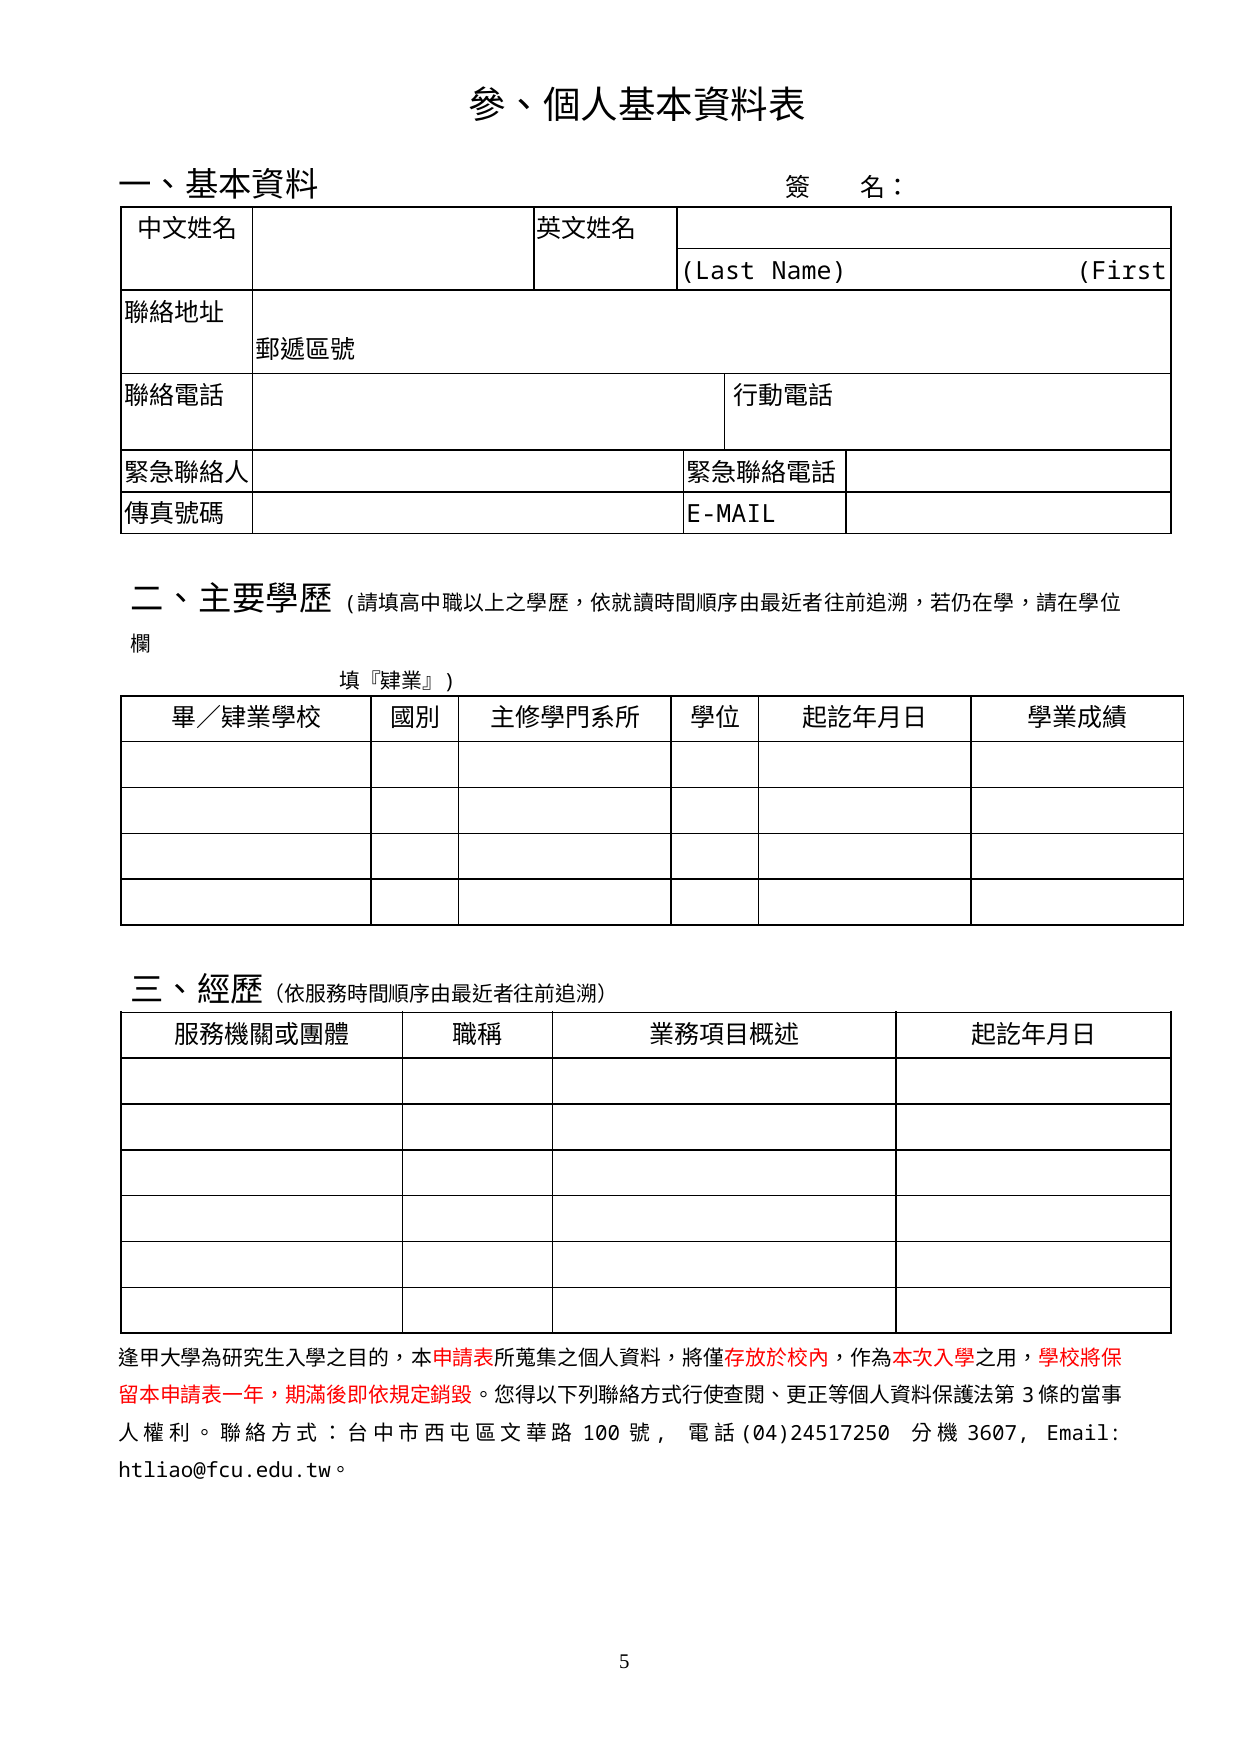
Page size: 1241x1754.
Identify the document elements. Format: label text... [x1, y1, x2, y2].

table_cell [897, 1105, 1170, 1149]
table_header 學位 [672, 697, 758, 741]
table_cell 郵遞區號 [253, 291, 1170, 373]
text 二、主要學歷 (請填高中職以上之學歷，依就讀時間順序由最近者往前追溯，若仍在學，請在學位欄 [131, 572, 1122, 657]
table_header 起訖年月日 [897, 1013, 1170, 1057]
text 填『肄業』) [131, 657, 1122, 695]
table_cell [122, 1196, 402, 1241]
table_cell [122, 834, 370, 878]
table_cell [372, 788, 458, 832]
table_cell [972, 834, 1183, 878]
table_cell [372, 834, 458, 878]
table_cell [553, 1105, 895, 1149]
table_cell [122, 1242, 402, 1286]
table_cell [553, 1059, 895, 1103]
table_cell [672, 788, 758, 832]
table_cell [553, 1242, 895, 1286]
table_cell [403, 1196, 552, 1241]
table_cell E-MAIL [684, 493, 845, 533]
table_cell 聯絡地址 [122, 291, 252, 373]
text 一、基本資料 簽 名： [118, 158, 1122, 206]
text 參、個人基本資料表 [168, 75, 1122, 129]
table_cell [897, 1151, 1170, 1195]
table_cell [553, 1151, 895, 1195]
table_cell [372, 742, 458, 787]
table_cell (Last Name) (First Name) [678, 249, 1170, 289]
table_cell [672, 880, 758, 924]
table_header 業務項目概述 [553, 1013, 895, 1057]
table_cell [847, 451, 1170, 491]
table_cell [972, 880, 1183, 924]
table_cell [672, 742, 758, 787]
table_cell [897, 1059, 1170, 1103]
table_cell [553, 1288, 895, 1332]
table_cell [122, 742, 370, 787]
table_cell 聯絡電話 [122, 374, 252, 449]
table_cell [459, 742, 670, 787]
table_cell 傳真號碼 [122, 493, 252, 533]
table_header 學業成績 [972, 697, 1183, 741]
table_cell [253, 493, 683, 533]
table_cell [122, 1059, 402, 1103]
table_cell [459, 834, 670, 878]
table_header 中文姓名 [122, 208, 252, 289]
table_cell [459, 788, 670, 832]
table_cell [403, 1151, 552, 1195]
table_cell [122, 1288, 402, 1332]
table_cell [897, 1196, 1170, 1241]
table_cell [759, 788, 970, 832]
table_cell [759, 880, 970, 924]
table_cell [403, 1242, 552, 1286]
table_header 職稱 [403, 1013, 552, 1057]
table_cell [553, 1196, 895, 1241]
text 逢甲大學為研究生入學之目的，本申請表所蒐集之個人資料，將僅存放於校內，作為本次入學之用，學校將保留本申請表一年，期滿後即依規定銷毀。您得以下列聯絡方式行使查閱、更正等個人資料保護法第3條的當事人權利。聯絡方式：台中市西屯區文華路100號, 電話(04)24517250 分機3607, Email: htliao@fcu.edu.tw。 [118, 1334, 1122, 1484]
table_cell [122, 788, 370, 832]
table_cell [122, 880, 370, 924]
table_cell [122, 1105, 402, 1149]
table_cell [897, 1288, 1170, 1332]
table_cell [253, 451, 683, 491]
table_cell [372, 880, 458, 924]
table_header [678, 208, 1170, 248]
table_cell [759, 834, 970, 878]
table_cell [253, 374, 721, 449]
text 三、經歷（依服務時間順序由最近者往前追溯） [118, 963, 1122, 1011]
table_cell [759, 742, 970, 787]
table_header 服務機關或團體 [122, 1013, 402, 1057]
table_header 國別 [372, 697, 458, 741]
table_header 起訖年月日 [759, 697, 970, 741]
table_cell [972, 788, 1183, 832]
table_header [253, 208, 533, 289]
table_cell 緊急聯絡人 [122, 451, 252, 491]
table_cell [972, 742, 1183, 787]
table_header 主修學門系所 [459, 697, 670, 741]
table_cell [122, 1151, 402, 1195]
table_cell [459, 880, 670, 924]
table_cell [403, 1105, 552, 1149]
table_header 畢／肄業學校 [122, 697, 370, 741]
table_cell 緊急聯絡電話 [684, 451, 845, 491]
table_cell [403, 1059, 552, 1103]
table_header 英文姓名 [535, 208, 676, 289]
table_cell [897, 1242, 1170, 1286]
table_cell [672, 834, 758, 878]
table_cell [847, 493, 1170, 533]
table_cell [403, 1288, 552, 1332]
table_cell 行動電話 [725, 374, 1170, 449]
